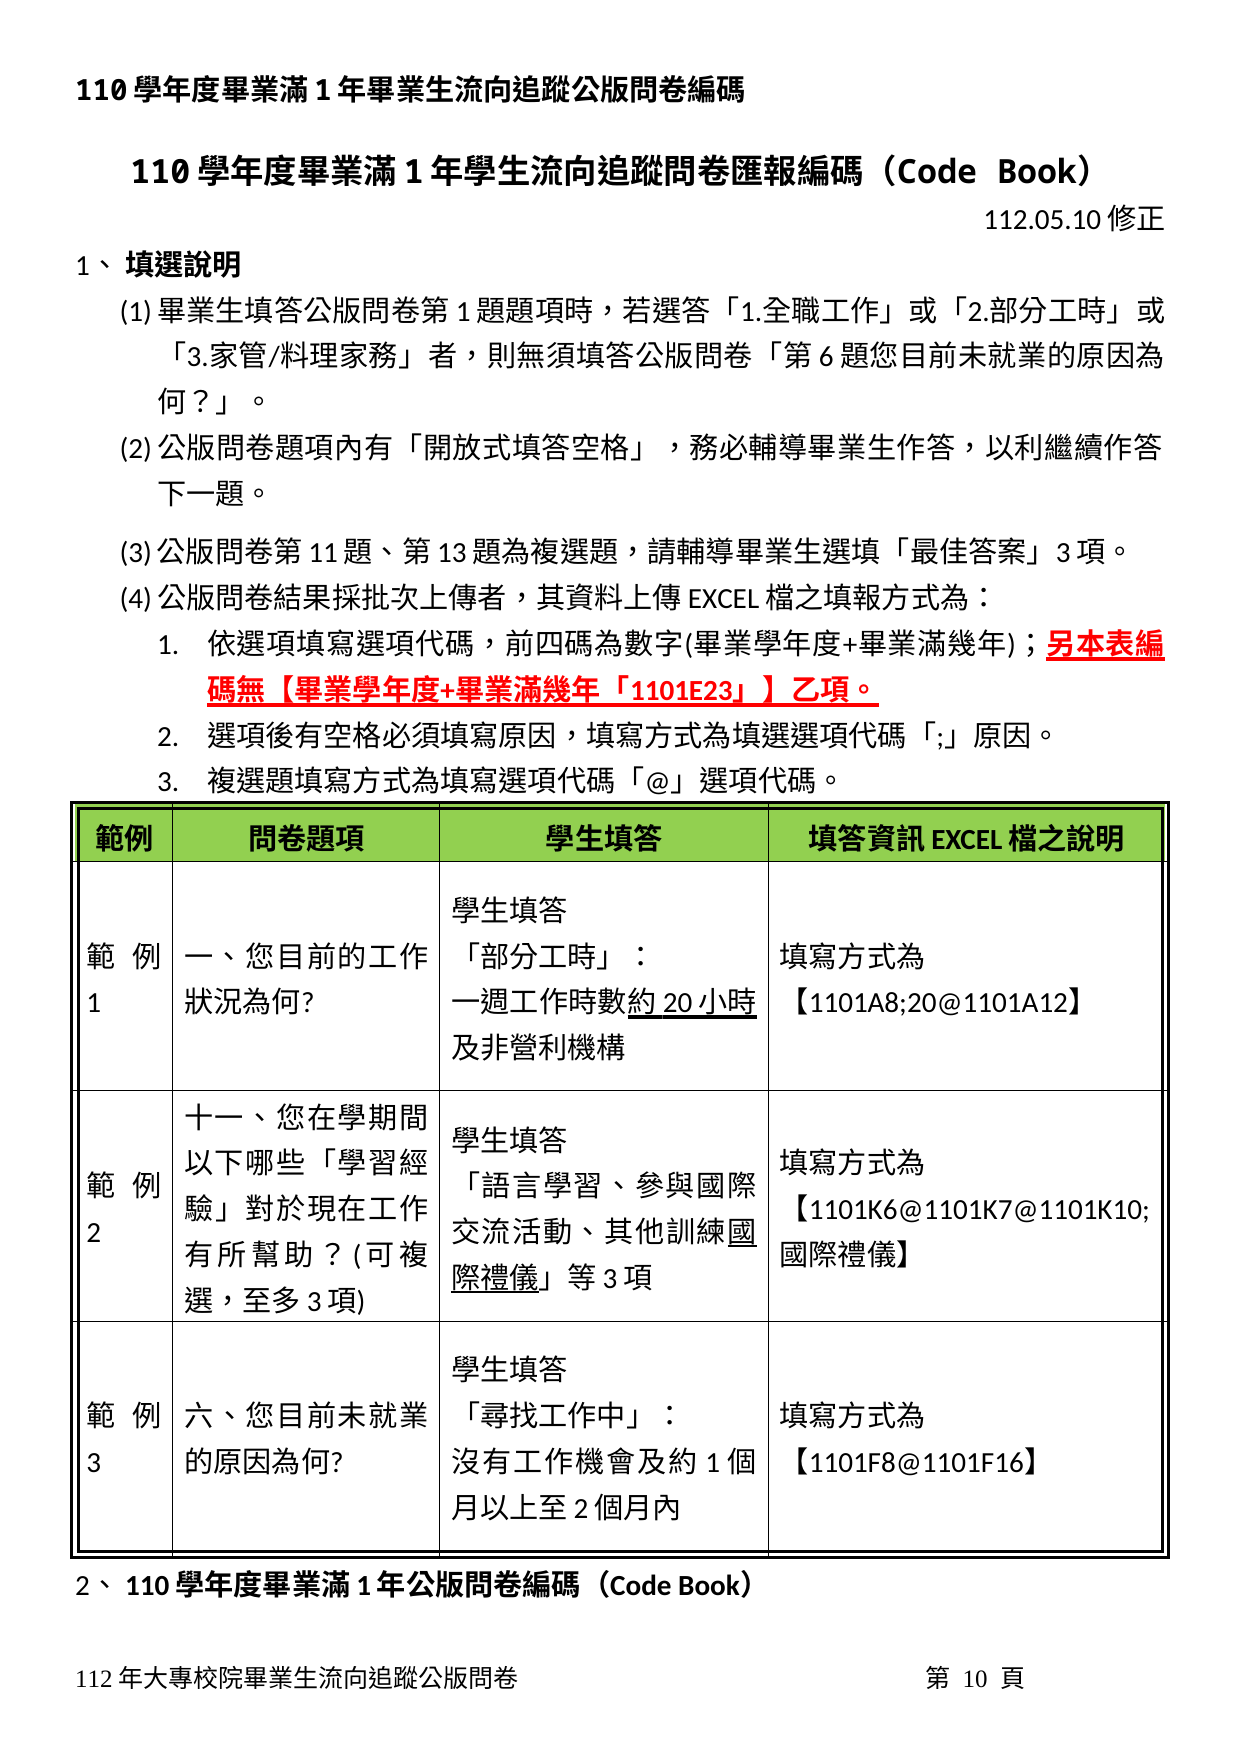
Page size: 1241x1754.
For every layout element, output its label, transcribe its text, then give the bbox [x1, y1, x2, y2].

list 畢業生填答公版問卷第1題題項時，若選答「1.全職工作」或「2.部分工時」或「3.家管/料理家務」者，則無須填答公版問卷「第6題您目前未就業的原因為何？」。 [119, 284, 1165, 422]
list 填選說明 [75, 238, 1165, 284]
table_cell 學生填答 「尋找工作中」： 沒有工作機會及約1個月以上至2個月內 [440, 1322, 768, 1550]
text 110學年度畢業滿1年學生流向追蹤問卷匯報編碼（Code Book） [75, 147, 1165, 193]
table_cell 填寫方式為【1101K6@1101K7@1101K10;國際禮儀】 [769, 1091, 1161, 1321]
table_header 學生填答 [440, 810, 768, 861]
subtitle 110學年度畢業滿1年畢業生流向追蹤公版問卷編碼 [75, 59, 1165, 111]
table_cell 一、您目前的工作狀況為何? [173, 862, 439, 1090]
table_cell 範例3 [80, 1322, 172, 1550]
text 112.05.10修正 [75, 193, 1165, 238]
list 110學年度畢業滿1年公版問卷編碼（Code Book） [75, 1559, 1165, 1605]
list 複選題填寫方式為填寫選項代碼「@」選項代碼。 [157, 755, 1165, 801]
list 公版問卷題項內有「開放式填答空格」，務必輔導畢業生作答，以利繼續作答下一題。 [119, 422, 1165, 513]
table_cell 學生填答 「部分工時」： 一週工作時數約20小時及非營利機構 [440, 862, 768, 1090]
list 依選項填寫選項代碼，前四碼為數字(畢業學年度+畢業滿幾年)；另本表編碼無【畢業學年度+畢業滿幾年「1101E23」】乙項。 [157, 618, 1165, 709]
table_cell 範例1 [80, 862, 172, 1090]
table_cell 六、您目前未就業的原因為何? [173, 1322, 439, 1550]
list 公版問卷結果採批次上傳者，其資料上傳EXCEL檔之填報方式為： [119, 572, 1165, 618]
table_header 填答資訊EXCEL檔之說明 [769, 804, 1165, 861]
list 選項後有空格必須填寫原因，填寫方式為填選選項代碼「;」原因。 [157, 709, 1165, 755]
list 公版問卷第11題、第13題為複選題，請輔導畢業生選填「最佳答案」3項。 [119, 526, 1165, 572]
table_cell 填寫方式為【1101F8@1101F16】 [769, 1322, 1161, 1550]
table_header 問卷題項 [173, 810, 439, 861]
table_cell 學生填答 「語言學習、參與國際交流活動、其他訓練國際禮儀」等3項 [440, 1091, 768, 1321]
table_cell 十一、您在學期間以下哪些「學習經驗」對於現在工作有所幫助？(可複選，至多3項) [173, 1091, 439, 1321]
table_cell 範例2 [80, 1091, 172, 1321]
table_cell 填寫方式為【1101A8;20@1101A12】 [769, 862, 1161, 1090]
table_header 範例 [75, 804, 172, 861]
